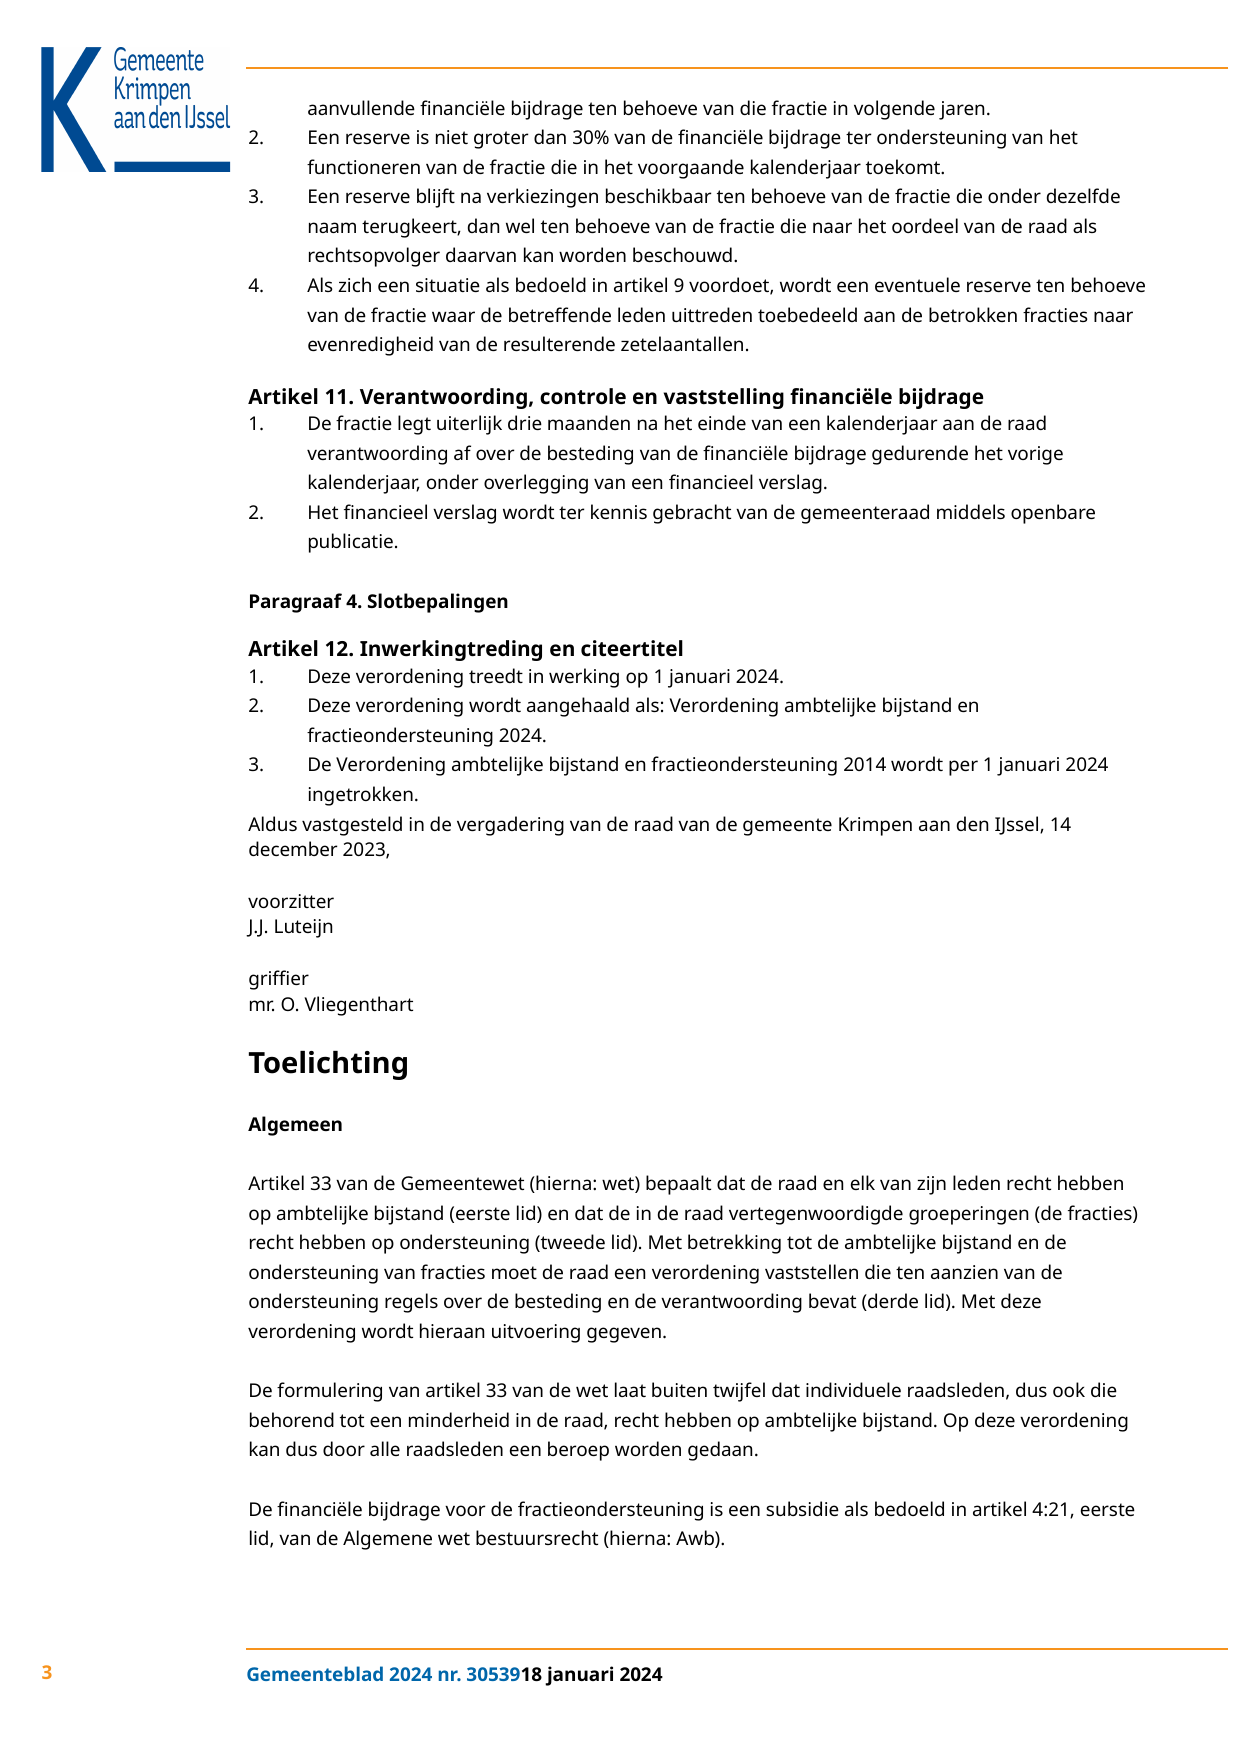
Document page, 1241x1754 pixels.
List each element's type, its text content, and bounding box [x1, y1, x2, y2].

list Het financieel verslag wordt ter kennis gebracht van de gemeenteraad middels openbare publicatie. [248, 499, 1152, 554]
text Aldus vastgesteld in de vergadering van de raad van de gemeente Krimpen aan den IJssel, 14 december 2023, [248, 811, 1152, 862]
text mr. O. Vliegenthart [248, 991, 1152, 1017]
text De formulering van artikel 33 van de wet laat buiten twijfel dat individuele raadsleden, dus ook die behorend tot een minderheid in de raad, recht hebben op ambtelijke bijstand. Op deze verordening kan dus door alle raadsleden een beroep worden gedaan. [248, 1377, 1152, 1462]
text Artikel 33 van de Gemeentewet (hierna: wet) bepaalt dat de raad en elk van zijn leden recht hebben op ambtelijke bijstand (eerste lid) en dat de in de raad vertegenwoordigde groeperingen (de fracties) recht hebben op ondersteuning (tweede lid). Met betrekking tot de ambtelijke bijstand en de ondersteuning van fracties moet de raad een verordening vaststellen die ten aanzien van de ondersteuning regels over de besteding en de verantwoording bevat (derde lid). Met deze verordening wordt hieraan uitvoering gegeven. [248, 1170, 1152, 1344]
text voorzitter [248, 888, 1152, 914]
text De financiële bijdrage voor de fractieondersteuning is een subsidie als bedoeld in artikel 4:21, eerste lid, van de Algemene wet bestuursrecht (hierna: Awb). [248, 1496, 1152, 1551]
text Toelichting [248, 1042, 1152, 1082]
list De Verordening ambtelijke bijstand en fractieondersteuning 2014 wordt per 1 januari 2024 ingetrokken. [248, 752, 1152, 807]
text griffier [248, 965, 1152, 991]
list De fractie legt uiterlijk drie maanden na het einde van een kalenderjaar aan de raad verantwoording af over de besteding van de financiële bijdrage gedurende het vorige kalenderjaar, onder overlegging van een financieel verslag. [248, 410, 1152, 495]
text Paragraaf 4. Slotbepalingen [248, 588, 1152, 613]
picture [41, 47, 231, 172]
list aanvullende financiële bijdrage ten behoeve van die fractie in volgende jaren. [248, 95, 1152, 121]
text Artikel 11. Verantwoording, controle en vaststelling financiële bijdrage [248, 382, 1152, 410]
text Algemeen [248, 1111, 1152, 1137]
text Artikel 12. Inwerkingtreding en citeertitel [248, 634, 1152, 663]
list Deze verordening wordt aangehaald als: Verordening ambtelijke bijstand en fractieondersteuning 2024. [248, 692, 1152, 748]
list Een reserve is niet groter dan 30% van de financiële bijdrage ter ondersteuning van het functioneren van de fractie die in het voorgaande kalenderjaar toekomt. [248, 124, 1152, 180]
text J.J. Luteijn [248, 914, 1152, 939]
list Als zich een situatie als bedoeld in artikel 9 voordoet, wordt een eventuele reserve ten behoeve van de fractie waar de betreffende leden uittreden toebedeeld aan de betrokken fracties naar evenredigheid van de resulterende zetelaantallen. [248, 272, 1152, 357]
list Een reserve blijft na verkiezingen beschikbaar ten behoeve van de fractie die onder dezelfde naam terugkeert, dan wel ten behoeve van de fractie die naar het oordeel van de raad als rechtsopvolger daarvan kan worden beschouwd. [248, 183, 1152, 268]
list Deze verordening treedt in werking op 1 januari 2024. [248, 663, 1152, 688]
